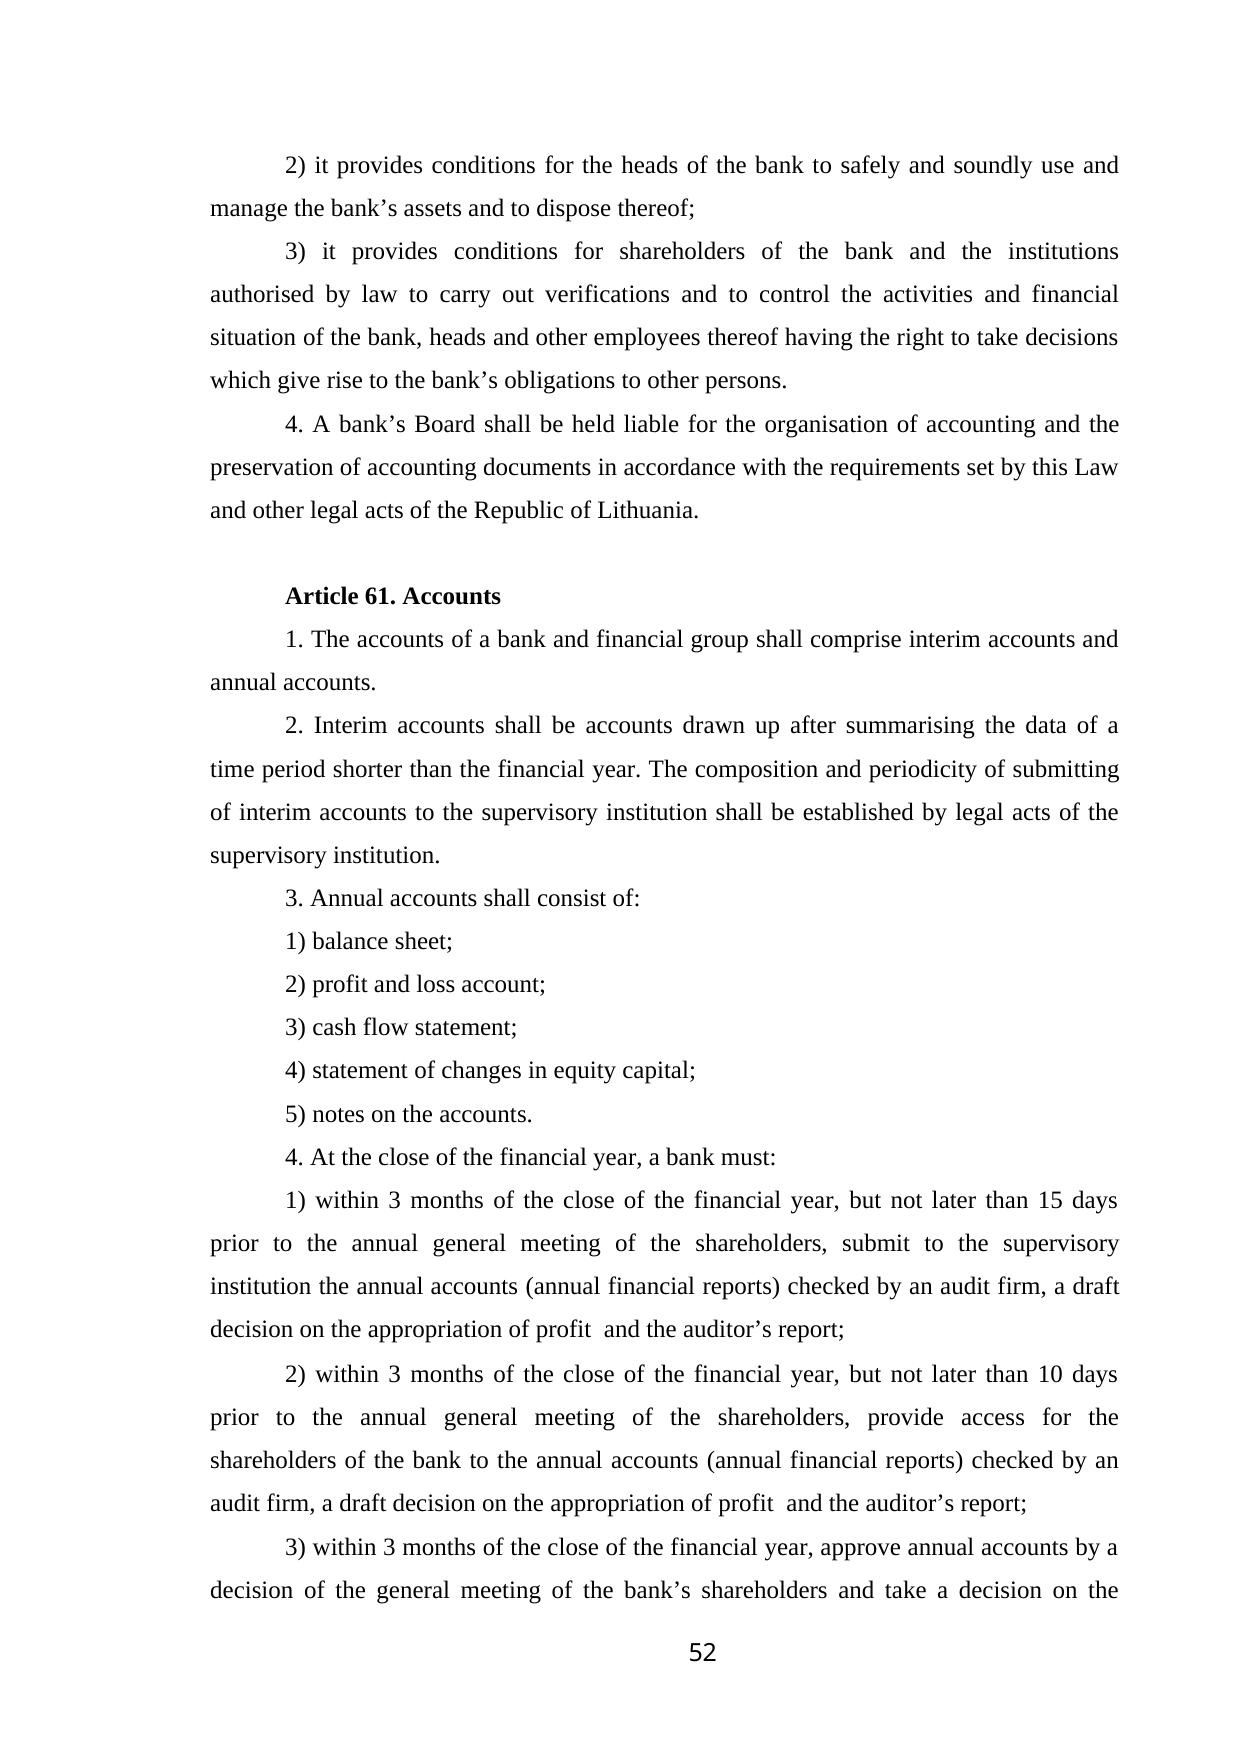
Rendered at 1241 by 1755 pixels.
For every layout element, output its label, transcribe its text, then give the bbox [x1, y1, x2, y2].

text 2) profit and loss account; [210, 969, 1120, 998]
text 4. A bank’s Board shall be held liable for the organisation of accounting and the preservation of accounting documents in accordance with the requirements set by this Law and other legal acts of the Republic of Lithuania. [210, 409, 1120, 524]
text 3) it provides conditions for shareholders of the bank and the institutions authorised by law to carry out verifications and to control the activities and financial situation of the bank, heads and other employees thereof having the right to take decisions which give rise to the bank’s obligations to other persons. [210, 236, 1120, 394]
text 2. Interim accounts shall be accounts drawn up after summarising the data of a time period shorter than the financial year. The composition and periodicity of submitting of interim accounts to the supervisory institution shall be established by legal acts of the supervisory institution. [210, 711, 1120, 869]
text 4) statement of changes in equity capital; [210, 1056, 1120, 1084]
text 4. At the close of the financial year, a bank must: [210, 1142, 1120, 1171]
text 1. The accounts of a bank and financial group shall comprise interim accounts and annual accounts. [210, 624, 1120, 696]
text 3) cash flow statement; [210, 1012, 1120, 1041]
text 2) within 3 months of the close of the financial year, but not later than 10 days prior to the annual general meeting of the shareholders, provide access for the shareholders of the bank to the annual accounts (annual financial reports) checked by an audit firm, a draft decision on the appropriation of profit and the auditor’s report; [210, 1359, 1120, 1518]
text 2) it provides conditions for the heads of the bank to safely and soundly use and manage the bank’s assets and to dispose thereof; [210, 150, 1120, 222]
text 1) balance sheet; [210, 926, 1120, 955]
text 3) within 3 months of the close of the financial year, approve annual accounts by a decision of the general meeting of the bank’s shareholders and take a decision on the [210, 1532, 1120, 1604]
text 3. Annual accounts shall consist of: [210, 883, 1120, 912]
text 1) within 3 months of the close of the financial year, but not later than 15 days prior to the annual general meeting of the shareholders, submit to the supervisory institution the annual accounts (annual financial reports) checked by an audit firm, a draft decision on the appropriation of profit and the auditor’s report; [210, 1185, 1120, 1344]
text Article 61. Accounts [210, 581, 1120, 610]
text 5) notes on the accounts. [210, 1099, 1120, 1127]
